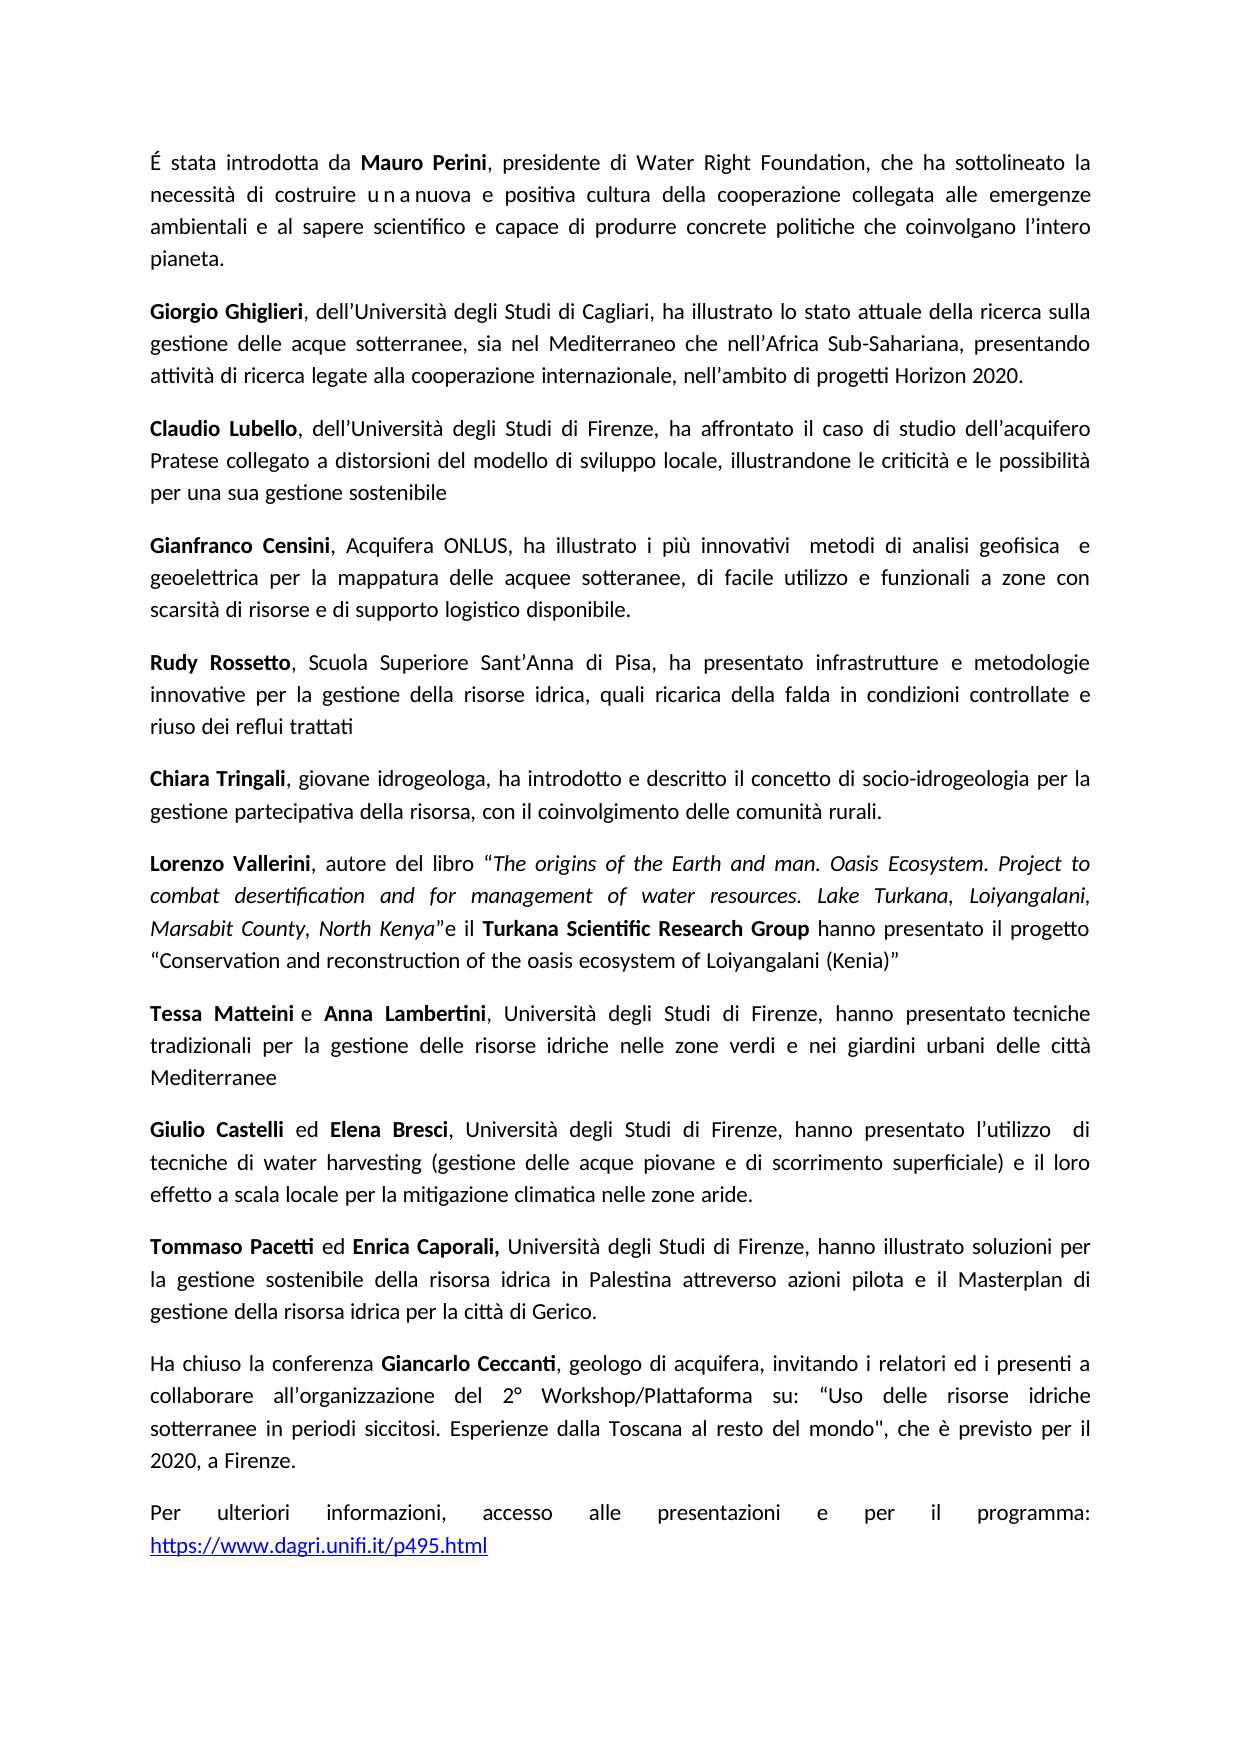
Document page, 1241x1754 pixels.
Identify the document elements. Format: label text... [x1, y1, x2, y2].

text Gianfranco Censini, Acquifera ONLUS, ha illustrato i più innovativi metodi di analisi geofisica e geoelettrica per la mappatura delle acquee sotteranee, di facile utilizzo e funzionali a zone con scarsità di risorse e di supporto logistico disponibile. [150, 531, 1091, 623]
text Tessa Matteini e Anna Lambertini, Università degli Studi di Firenze, hanno presentato tecniche tradizionali per la gestione delle risorse idriche nelle zone verdi e nei giardini urbani delle città Mediterranee [150, 999, 1091, 1091]
text Tommaso Pacetti ed Enrica Caporali, Università degli Studi di Firenze, hanno illustrato soluzioni per la gestione sostenibile della risorsa idrica in Palestina attreverso azioni pilota e il Masterplan di gestione della risorsa idrica per la città di Gerico. [150, 1232, 1091, 1325]
text Giulio Castelli ed Elena Bresci, Università degli Studi di Firenze, hanno presentato l’utilizzo di tecniche di water harvesting (gestione delle acque piovane e di scorrimento superficiale) e il loro effetto a scala locale per la mitigazione climatica nelle zone aride. [150, 1116, 1091, 1208]
text Per ulteriori informazioni, accesso alle presentazioni e per il programma: https://www.dagri.unifi.it/p495.html [150, 1498, 1091, 1559]
text Ha chiuso la conferenza Giancarlo Ceccanti, geologo di acquifera, invitando i relatori ed i presenti a collaborare all’organizzazione del 2° Workshop/PIattaforma su: “Uso delle risorse idriche sotterranee in periodi siccitosi. Esperienze dalla Toscana al resto del mondo", che è previsto per il 2020, a Firenze. [150, 1349, 1091, 1474]
text É stata introdotta da Mauro Perini, presidente di Water Right Foundation, che ha sottolineato la necessità di costruire unanuova e positiva cultura della cooperazione collegata alle emergenze ambientali e al sapere scientifico e capace di produrre concrete politiche che coinvolgano l’intero pianeta. [150, 148, 1091, 272]
text Chiara Tringali, giovane idrogeologa, ha introdotto e descritto il concetto di socio-idrogeologia per la gestione partecipativa della risorsa, con il coinvolgimento delle comunità rurali. [150, 764, 1091, 825]
text Claudio Lubello, dell’Università degli Studi di Firenze, ha affrontato il caso di studio dell’acquifero Pratese collegato a distorsioni del modello di sviluppo locale, illustrandone le criticità e le possibilità per una sua gestione sostenibile [150, 414, 1091, 506]
text Rudy Rossetto, Scuola Superiore Sant’Anna di Pisa, ha presentato infrastrutture e metodologie innovative per la gestione della risorse idrica, quali ricarica della falda in condizioni controllate e riuso dei reflui trattati [150, 648, 1091, 740]
text Giorgio Ghiglieri, dell’Università degli Studi di Cagliari, ha illustrato lo stato attuale della ricerca sulla gestione delle acque sotterranee, sia nel Mediterraneo che nell’Africa Sub-Sahariana, presentando attività di ricerca legate alla cooperazione internazionale, nell’ambito di progetti Horizon 2020. [150, 297, 1091, 389]
text Lorenzo Vallerini, autore del libro “The origins of the Earth and man. Oasis Ecosystem. Project to combat desertification and for management of water resources. Lake Turkana, Loiyangalani, Marsabit County, North Kenya”e il Turkana Scientific Research Group hanno presentato il progetto “Conservation and reconstruction of the oasis ecosystem of Loiyangalani (Kenia)” [150, 849, 1091, 974]
